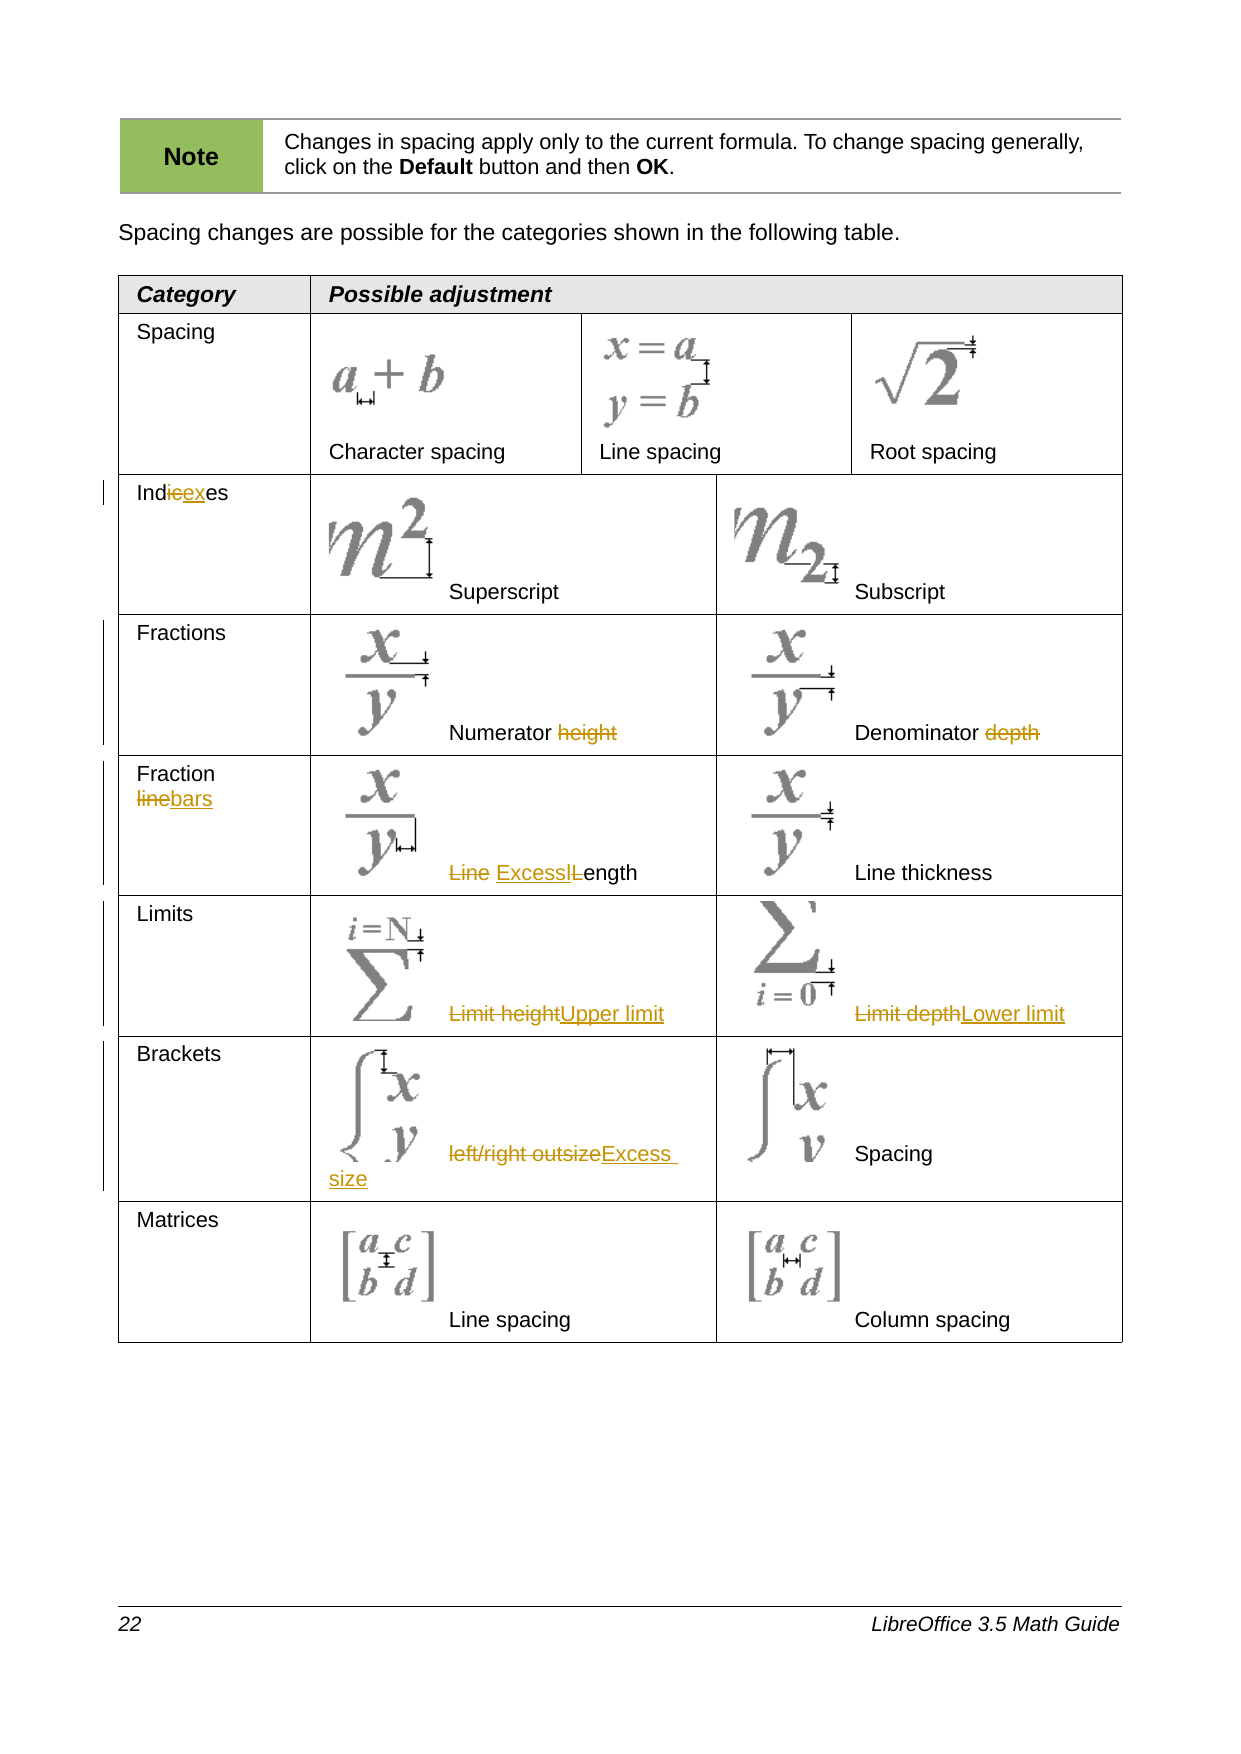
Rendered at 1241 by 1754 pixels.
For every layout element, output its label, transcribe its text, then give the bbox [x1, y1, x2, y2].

table_cell Matrices [119, 1202, 310, 1342]
table_cell Spacing [717, 1037, 1122, 1201]
table_cell Column spacing [717, 1202, 1122, 1342]
table_cell Character spacing [311, 314, 581, 474]
picture [599, 318, 719, 439]
picture [328, 760, 449, 881]
table_cell Limits [119, 896, 310, 1036]
picture [734, 1207, 855, 1327]
picture [869, 318, 990, 439]
table_cell Line thickness [717, 756, 1122, 895]
picture [734, 479, 855, 600]
picture [328, 1207, 449, 1327]
table_cell Brackets [119, 1037, 310, 1201]
table_header Possible adjustment [311, 276, 1122, 313]
table_cell Spacing [119, 314, 310, 474]
table_cell Denominator [717, 615, 1122, 755]
picture [328, 620, 449, 741]
text Spacing changes are possible for the categories shown in the following table. [118, 218, 1122, 245]
picture [328, 318, 449, 439]
table_cell Upper limit [311, 896, 716, 1036]
table_cell Line spacing [582, 314, 851, 474]
picture [328, 1041, 449, 1162]
table_header Note [120, 120, 263, 192]
picture [734, 1041, 855, 1162]
table_cell Excesslength [311, 756, 716, 895]
picture [734, 760, 855, 881]
table_cell Root spacing [852, 314, 1122, 474]
picture [328, 479, 449, 600]
picture [734, 620, 855, 741]
table_header Superscript [311, 475, 716, 614]
table_cell Line spacing [311, 1202, 716, 1342]
table_cell Excess size [311, 1037, 716, 1201]
table_cell Fractions [119, 615, 310, 755]
picture [734, 901, 855, 1021]
table_header Subscript [717, 475, 1122, 614]
table_header Indexes [119, 475, 310, 614]
picture [328, 901, 449, 1021]
table_cell Numerator [311, 615, 716, 755]
table_cell Lower limit [717, 896, 1122, 1036]
table_header Changes in spacing apply only to the current formula. To change spacing generally, click on the Default button and then OK. [263, 120, 1121, 192]
table_cell Fraction bars [119, 756, 310, 895]
table_header Category [119, 276, 310, 313]
